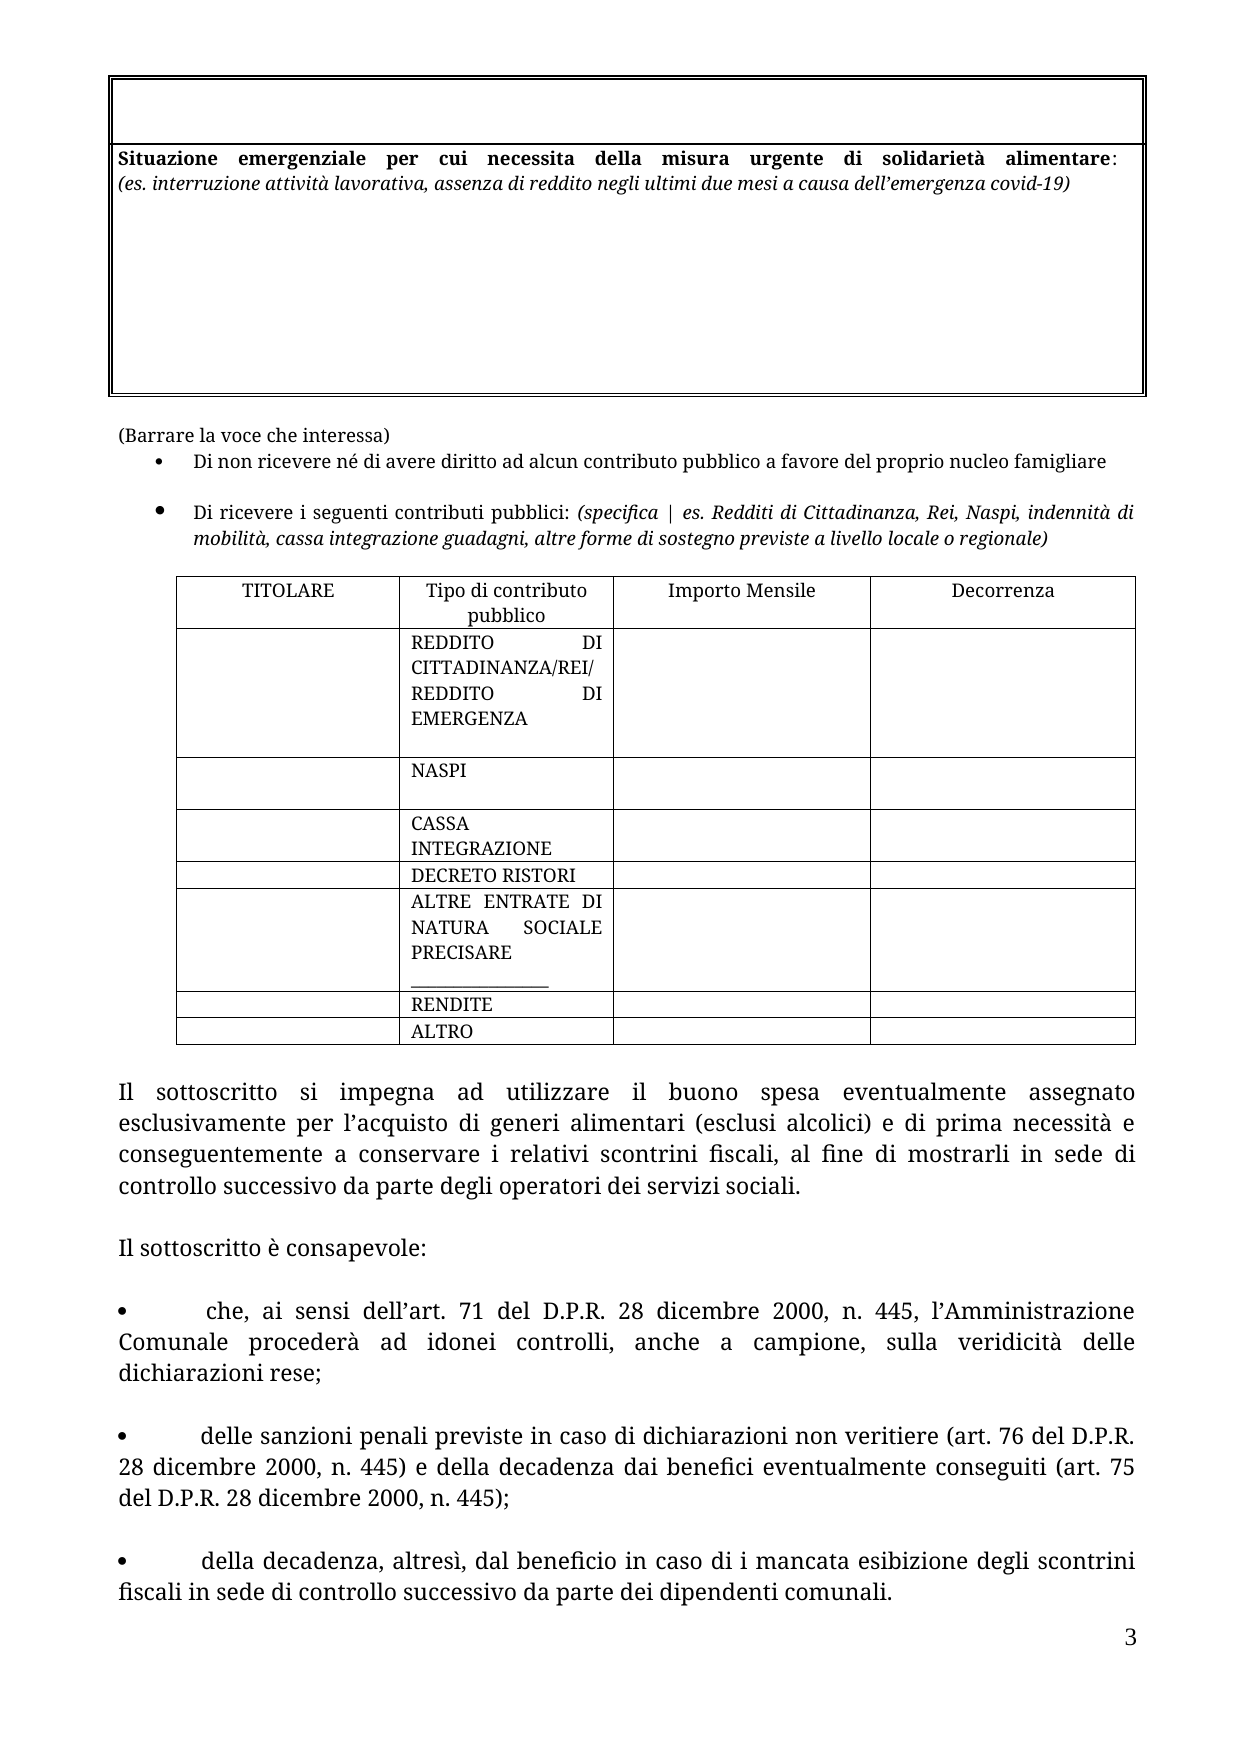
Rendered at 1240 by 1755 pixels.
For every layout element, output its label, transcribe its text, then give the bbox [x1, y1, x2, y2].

table_cell ALTRO [400, 1018, 613, 1044]
table_cell DECRETO RISTORI [400, 862, 613, 887]
table_cell [614, 758, 870, 809]
table_cell [177, 629, 399, 757]
table_cell [177, 992, 399, 1017]
table_cell [871, 889, 1135, 991]
table_cell [177, 862, 399, 887]
list Di non ricevere né di avere diritto ad alcun contributo pubblico a favore del proprio nucleo famigliare [156, 448, 1137, 474]
table_cell CASSA INTEGRAZIONE [400, 810, 613, 861]
table_cell [871, 1018, 1135, 1044]
table_header Decorrenza [871, 577, 1135, 628]
text Il sottoscritto è consapevole: [118, 1232, 1137, 1263]
table_cell REDDITO DI CITTADINANZA/REI/ REDDITO DI EMERGENZA [400, 629, 613, 757]
text Il sottoscritto si impegna ad utilizzare il buono spesa eventualmente assegnato esclusivamente per l’acquisto di generi alimentari (esclusi alcolici) e di prima necessità e conseguentemente a conservare i relativi scontrini fiscali, al fine di mostrarli in sede di controllo successivo da parte degli operatori dei servizi sociali. [118, 1076, 1137, 1201]
table_cell [177, 1018, 399, 1044]
table_header TITOLARE [177, 577, 399, 628]
table_cell [177, 810, 399, 861]
table_cell [871, 862, 1135, 887]
table_cell NASPI [400, 758, 613, 809]
table_cell [614, 810, 870, 861]
table_cell [614, 1018, 870, 1044]
table_cell [871, 810, 1135, 861]
table_cell [871, 758, 1135, 809]
table_cell RENDITE [400, 992, 613, 1017]
table_cell [871, 629, 1135, 757]
list Di ricevere i seguenti contributi pubblici: (specifica | es. Redditi di Cittadinanza, Rei, Naspi, indennità di mobilità, cassa integrazione guadagni, altre forme di sostegno previste a livello locale o regionale) [156, 499, 1137, 550]
list che, ai sensi dell’art. 71 del D.P.R. 28 dicembre 2000, n. 445, l’Amministrazione Comunale procederà ad idonei controlli, anche a campione, sulla veridicità delle dichiarazioni rese; [118, 1295, 1137, 1388]
table_cell [871, 992, 1135, 1017]
text (Barrare la voce che interessa) [118, 423, 1137, 448]
table_header [113, 80, 1142, 143]
table_header Importo Mensile [614, 577, 870, 628]
table_cell [177, 889, 399, 991]
table_header Tipo di contributo pubblico [400, 577, 613, 628]
table_cell ALTRE ENTRATE DI NATURA SOCIALE PRECISARE ________________ [400, 889, 613, 991]
table_cell [614, 629, 870, 757]
table_cell [614, 889, 870, 991]
table_cell Situazione emergenziale per cui necessita della misura urgente di solidarietà alimentare: (es. interruzione attività lavorativa, assenza di reddito negli ultimi due mesi a causa dell’emergenza covid-19) [113, 145, 1142, 393]
table_cell [614, 992, 870, 1017]
table_cell [177, 758, 399, 809]
table_cell [614, 862, 870, 887]
list delle sanzioni penali previste in caso di dichiarazioni non veritiere (art. 76 del D.P.R. 28 dicembre 2000, n. 445) e della decadenza dai benefici eventualmente conseguiti (art. 75 del D.P.R. 28 dicembre 2000, n. 445); [118, 1420, 1137, 1513]
list della decadenza, altresì, dal beneficio in caso di i mancata esibizione degli scontrini fiscali in sede di controllo successivo da parte dei dipendenti comunali. [118, 1545, 1137, 1607]
